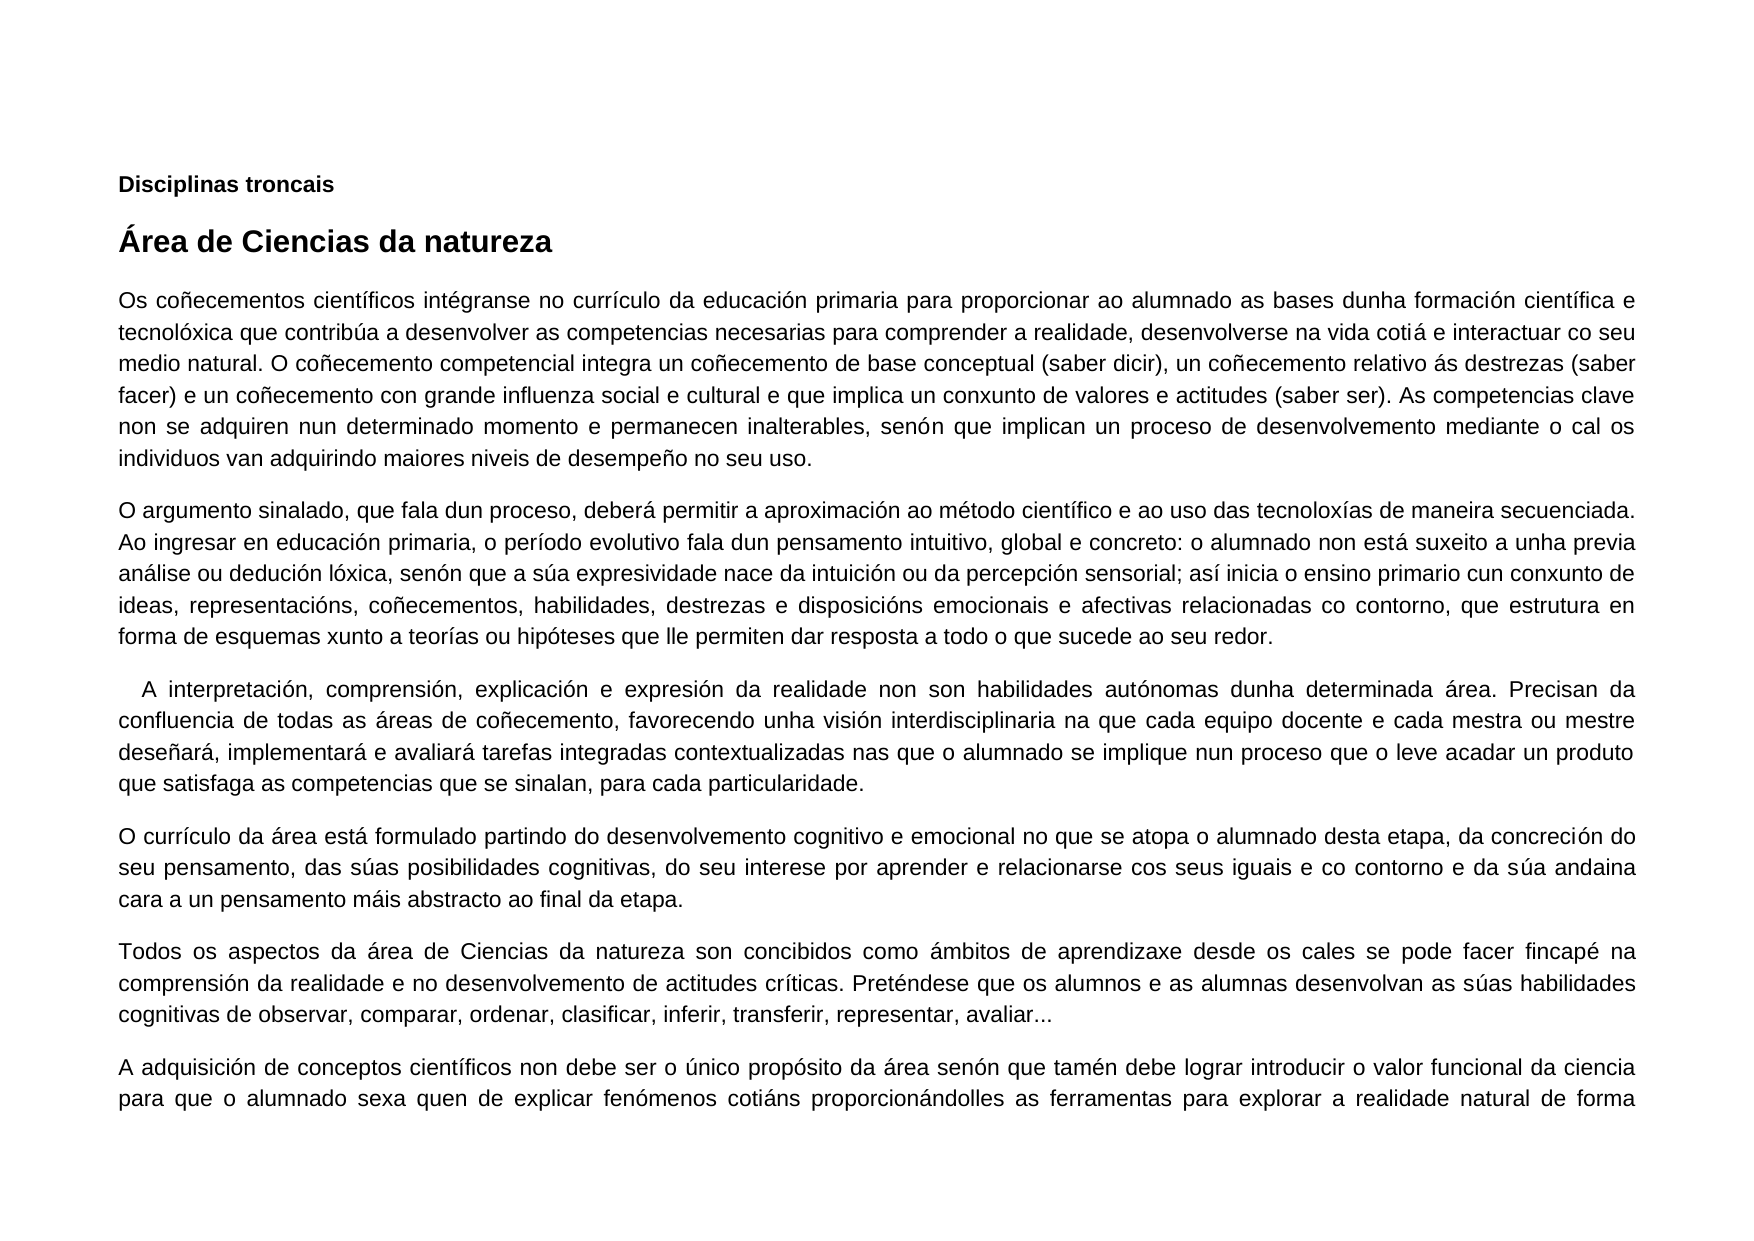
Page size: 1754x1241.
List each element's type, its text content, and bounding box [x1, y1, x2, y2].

text A interpretación, comprensión, explicación e expresión da realidade non son habilidades autónomas dunha determinada área. Precisan da confluencia de todas as áreas de coñecemento, favorecendo unha visión interdisciplinaria na que cada equipo docente e cada mestra ou mestre deseñará, implementará e avaliará tarefas integradas contextualizadas nas que o alumnado se implique nun proceso que o leve acadar un produto que satisfaga as competencias que se sinalan, para cada particularidade. [118, 676, 1636, 797]
text Disciplinas troncais [118, 171, 1636, 197]
text A adquisición de conceptos científicos non debe ser o único propósito da área senón que tamén debe lograr introducir o valor funcional da ciencia para que o alumnado sexa quen de explicar fenómenos cotiáns proporcionándolles as ferramentas para explorar a realidade natural de forma [118, 1054, 1636, 1112]
text Os coñecementos científicos intégranse no currículo da educación primaria para proporcionar ao alumnado as bases dunha formación científica e tecnolóxica que contribúa a desenvolver as competencias necesarias para comprender a realidade, desenvolverse na vida cotiá e interactuar co seu medio natural. O coñecemento competencial integra un coñecemento de base conceptual (saber dicir), un coñecemento relativo ás destrezas (saber facer) e un coñecemento con grande influenza social e cultural e que implica un conxunto de valores e actitudes (saber ser). As competencias clave non se adquiren nun determinado momento e permanecen inalterables, senón que implican un proceso de desenvolvemento mediante o cal os individuos van adquirindo maiores niveis de desempeño no seu uso. [118, 287, 1636, 471]
text O argumento sinalado, que fala dun proceso, deberá permitir a aproximación ao método científico e ao uso das tecnoloxías de maneira secuenciada. Ao ingresar en educación primaria, o período evolutivo fala dun pensamento intuitivo, global e concreto: o alumnado non está suxeito a unha previa análise ou dedución lóxica, senón que a súa expresividade nace da intuición ou da percepción sensorial; así inicia o ensino primario cun conxunto de ideas, representacións, coñecementos, habilidades, destrezas e disposicións emocionais e afectivas relacionadas co contorno, que estrutura en forma de esquemas xunto a teorías ou hipóteses que lle permiten dar resposta a todo o que sucede ao seu redor. [118, 497, 1636, 650]
text Todos os aspectos da área de Ciencias da natureza son concibidos como ámbitos de aprendizaxe desde os cales se pode facer fincapé na comprensión da realidade e no desenvolvemento de actitudes críticas. Preténdese que os alumnos e as alumnas desenvolvan as súas habilidades cognitivas de observar, comparar, ordenar, clasificar, inferir, transferir, representar, avaliar... [118, 938, 1636, 1028]
text O currículo da área está formulado partindo do desenvolvemento cognitivo e emocional no que se atopa o alumnado desta etapa, da concreción do seu pensamento, das súas posibilidades cognitivas, do seu interese por aprender e relacionarse cos seus iguais e co contorno e da súa andaina cara a un pensamento máis abstracto ao final da etapa. [118, 823, 1636, 912]
text Área de Ciencias da natureza [118, 223, 1636, 259]
